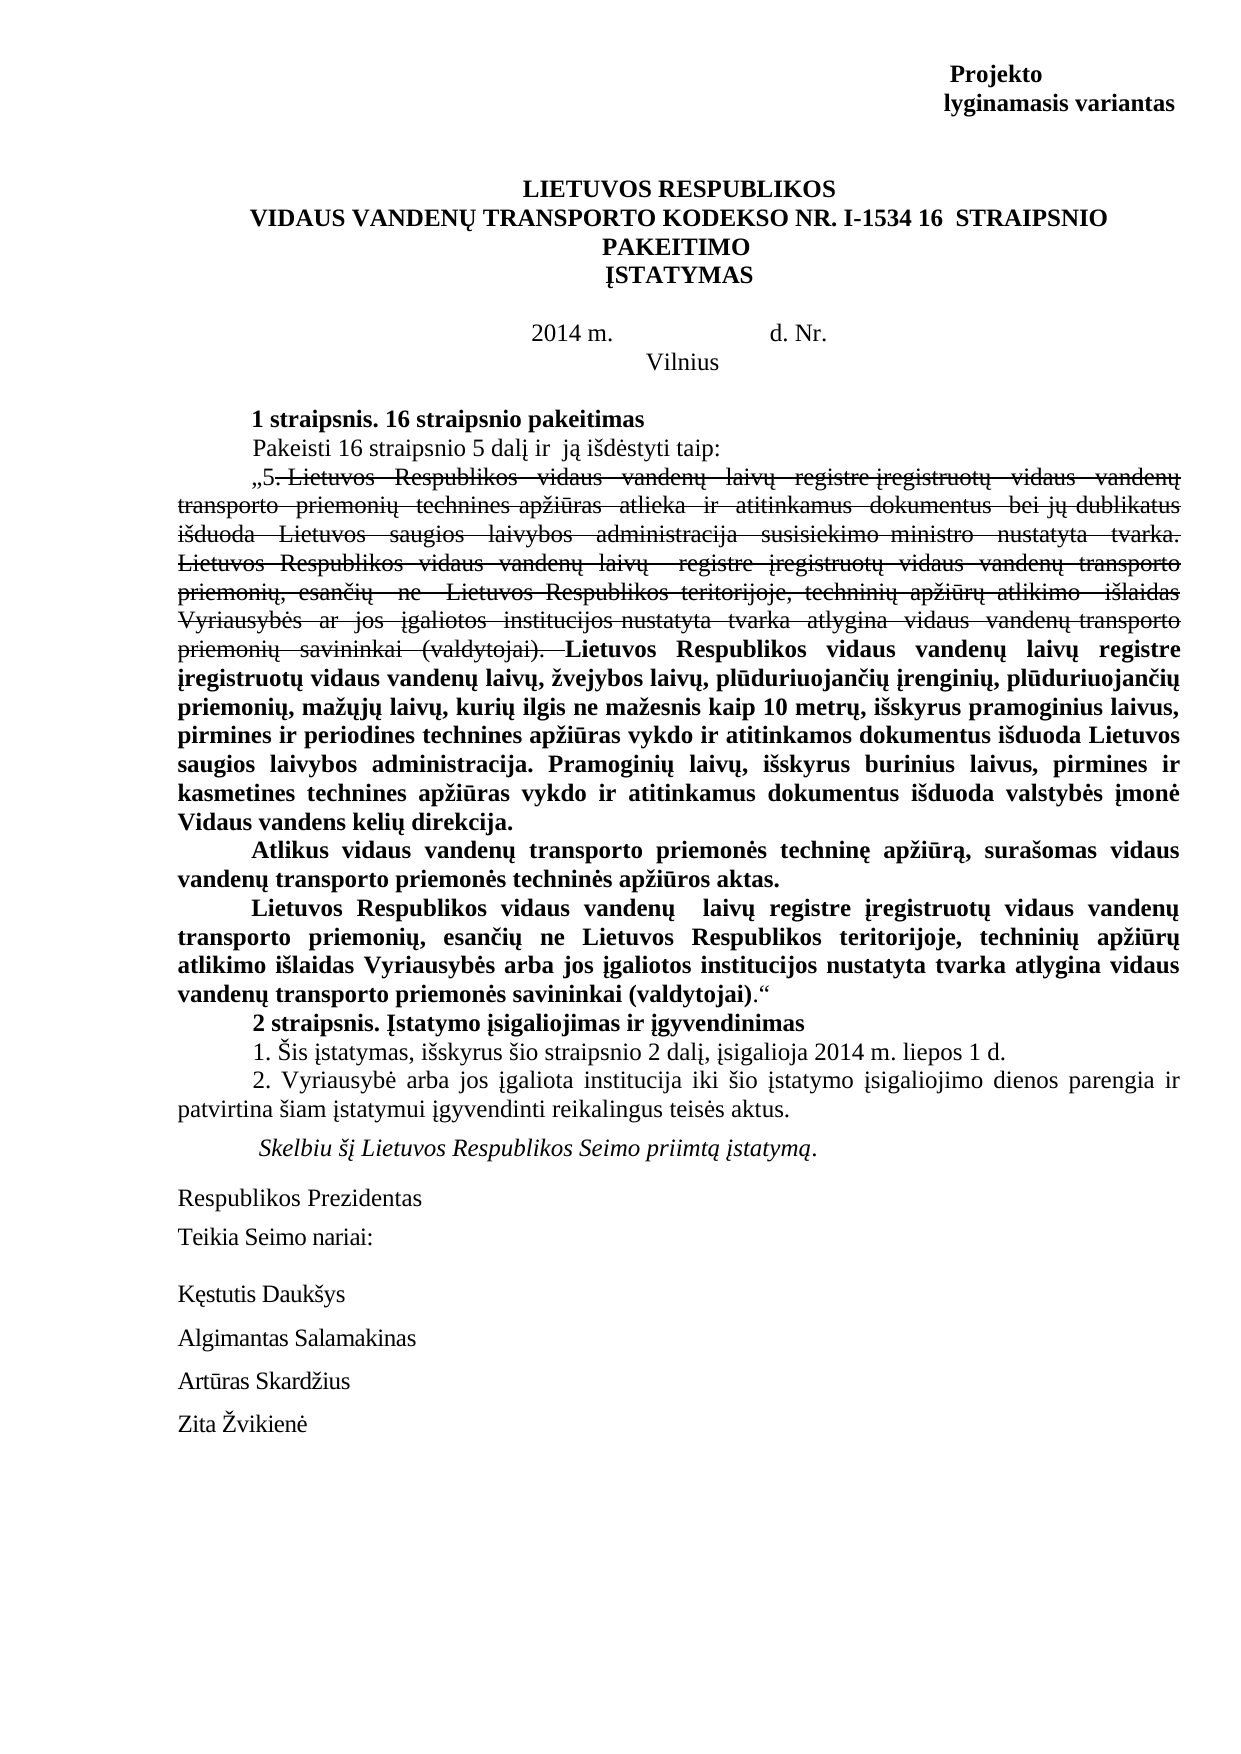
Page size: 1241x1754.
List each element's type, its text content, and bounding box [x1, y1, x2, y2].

text Projekto [717, 59, 1181, 88]
text Teikia Seimo nariai: [177, 1222, 1181, 1251]
text „5. Lietuvos Respublikos vidaus vandenų laivų registre įregistruotų vidaus vandenų transporto priemonių technines apžiūras atlieka ir atitinkamus dokumentus bei jų dublikatus išduoda Lietuvos saugios laivybos administracija susisiekimo ministro nustatyta tvarka. Lietuvos Respublikos vidaus vandenų laivų registre įregistruotų vidaus vandenų transporto priemonių, esančių ne Lietuvos Respublikos teritorijoje, techninių apžiūrų atlikimo išlaidas Vyriausybės ar jos įgaliotos institucijos nustatyta tvarka atlygina vidaus vandenų transporto priemonių savininkai (valdytojai). Lietuvos Respublikos vidaus vandenų laivų registre įregistruotų vidaus vandenų laivų, žvejybos laivų, plūduriuojančių įrenginių, plūduriuojančių priemonių, mažųjų laivų, kurių ilgis ne mažesnis kaip 10 metrų, išskyrus pramoginius laivus, pirmines ir periodines technines apžiūras vykdo ir atitinkamos dokumentus išduoda Lietuvos saugios laivybos administracija. Pramoginių laivų, išskyrus burinius laivus, pirmines ir kasmetines technines apžiūras vykdo ir atitinkamus dokumentus išduoda valstybės įmonė Vidaus vandens kelių direkcija. [177, 462, 1181, 506]
text „5. Lietuvos Respublikos vidaus vandenų laivų registre įregistruotų vidaus vandenų transporto priemonių technines apžiūras atlieka ir atitinkamus dokumentus bei jų dublikatus išduoda Lietuvos saugios laivybos administracija susisiekimo ministro nustatyta tvarka. Lietuvos Respublikos vidaus vandenų laivų registre įregistruotų vidaus vandenų transporto priemonių, esančių ne Lietuvos Respublikos teritorijoje, techninių apžiūrų atlikimo išlaidas Vyriausybės ar jos įgaliotos institucijos nustatyta tvarka atlygina vidaus vandenų transporto priemonių savininkai (valdytojai). Lietuvos Respublikos vidaus vandenų laivų registre įregistruotų vidaus vandenų laivų, žvejybos laivų, plūduriuojančių įrenginių, plūduriuojančių priemonių, mažųjų laivų, kurių ilgis ne mažesnis kaip 10 metrų, išskyrus pramoginius laivus, pirmines ir periodines technines apžiūras vykdo ir atitinkamos dokumentus išduoda Lietuvos saugios laivybos administracija. Pramoginių laivų, išskyrus burinius laivus, pirmines ir kasmetines technines apžiūras vykdo ir atitinkamus dokumentus išduoda valstybės įmonė Vidaus vandens kelių direkcija. [177, 622, 1181, 835]
text VIDAUS VANDENŲ TRANSPORTO KODEKSO NR. I-1534 16 STRAIPSNIO PAKEITIMO [177, 203, 1181, 260]
text Kęstutis Daukšys [177, 1279, 1181, 1308]
text „5. Lietuvos Respublikos vidaus vandenų laivų registre įregistruotų vidaus vandenų transporto priemonių technines apžiūras atlieka ir atitinkamus dokumentus bei jų dublikatus išduoda Lietuvos saugios laivybos administracija susisiekimo ministro nustatyta tvarka. Lietuvos Respublikos vidaus vandenų laivų registre įregistruotų vidaus vandenų transporto priemonių, esančių ne Lietuvos Respublikos teritorijoje, techninių apžiūrų atlikimo išlaidas Vyriausybės ar jos įgaliotos institucijos nustatyta tvarka atlygina vidaus vandenų transporto priemonių savininkai (valdytojai). Lietuvos Respublikos vidaus vandenų laivų registre įregistruotų vidaus vandenų laivų, žvejybos laivų, plūduriuojančių įrenginių, plūduriuojančių priemonių, mažųjų laivų, kurių ilgis ne mažesnis kaip 10 metrų, išskyrus pramoginius laivus, pirmines ir periodines technines apžiūras vykdo ir atitinkamos dokumentus išduoda Lietuvos saugios laivybos administracija. Pramoginių laivų, išskyrus burinius laivus, pirmines ir kasmetines technines apžiūras vykdo ir atitinkamus dokumentus išduoda valstybės įmonė Vidaus vandens kelių direkcija. [177, 536, 1181, 563]
text Zita Žvikienė [177, 1409, 1181, 1438]
text Artūras Skardžius [177, 1366, 1181, 1394]
text Atlikus vidaus vandenų transporto priemonės techninę apžiūrą, surašomas vidaus vandenų transporto priemonės techninės apžiūros aktas. [177, 835, 1181, 893]
text 2 straipsnis. Įstatymo įsigaliojimas ir įgyvendinimas [177, 1008, 1181, 1037]
text Vilnius [177, 347, 1181, 375]
text Skelbiu šį Lietuvos Respublikos Seimo priimtą įstatymą. [177, 1133, 1181, 1162]
text Pakeisti 16 straipsnio 5 dalį ir ją išdėstyti taip: [177, 433, 1181, 462]
text „5. Lietuvos Respublikos vidaus vandenų laivų registre įregistruotų vidaus vandenų transporto priemonių technines apžiūras atlieka ir atitinkamus dokumentus bei jų dublikatus išduoda Lietuvos saugios laivybos administracija susisiekimo ministro nustatyta tvarka. Lietuvos Respublikos vidaus vandenų laivų registre įregistruotų vidaus vandenų transporto priemonių, esančių ne Lietuvos Respublikos teritorijoje, techninių apžiūrų atlikimo išlaidas Vyriausybės ar jos įgaliotos institucijos nustatyta tvarka atlygina vidaus vandenų transporto priemonių savininkai (valdytojai). Lietuvos Respublikos vidaus vandenų laivų registre įregistruotų vidaus vandenų laivų, žvejybos laivų, plūduriuojančių įrenginių, plūduriuojančių priemonių, mažųjų laivų, kurių ilgis ne mažesnis kaip 10 metrų, išskyrus pramoginius laivus, pirmines ir periodines technines apžiūras vykdo ir atitinkamos dokumentus išduoda Lietuvos saugios laivybos administracija. Pramoginių laivų, išskyrus burinius laivus, pirmines ir kasmetines technines apžiūras vykdo ir atitinkamus dokumentus išduoda valstybės įmonė Vidaus vandens kelių direkcija. [177, 564, 1181, 621]
text Algimantas Salamakinas [177, 1323, 1181, 1351]
text 1. Šis įstatymas, išskyrus šio straipsnio 2 dalį, įsigalioja 2014 m. liepos 1 d. [177, 1037, 1181, 1065]
text LIETUVOS RESPUBLIKOS [177, 174, 1181, 203]
text 1 straipsnis. 16 straipsnio pakeitimas [177, 404, 1181, 433]
text 2. Vyriausybė arba jos įgaliota institucija iki šio įstatymo įsigaliojimo dienos parengia ir patvirtina šiam įstatymui įgyvendinti reikalingus teisės aktus. [177, 1065, 1181, 1123]
text 2014 m. d. Nr. [177, 318, 1181, 347]
text Respublikos Prezidentas [177, 1183, 1181, 1212]
text „5. Lietuvos Respublikos vidaus vandenų laivų registre įregistruotų vidaus vandenų transporto priemonių technines apžiūras atlieka ir atitinkamus dokumentus bei jų dublikatus išduoda Lietuvos saugios laivybos administracija susisiekimo ministro nustatyta tvarka. Lietuvos Respublikos vidaus vandenų laivų registre įregistruotų vidaus vandenų transporto priemonių, esančių ne Lietuvos Respublikos teritorijoje, techninių apžiūrų atlikimo išlaidas Vyriausybės ar jos įgaliotos institucijos nustatyta tvarka atlygina vidaus vandenų transporto priemonių savininkai (valdytojai). Lietuvos Respublikos vidaus vandenų laivų registre įregistruotų vidaus vandenų laivų, žvejybos laivų, plūduriuojančių įrenginių, plūduriuojančių priemonių, mažųjų laivų, kurių ilgis ne mažesnis kaip 10 metrų, išskyrus pramoginius laivus, pirmines ir periodines technines apžiūras vykdo ir atitinkamos dokumentus išduoda Lietuvos saugios laivybos administracija. Pramoginių laivų, išskyrus burinius laivus, pirmines ir kasmetines technines apžiūras vykdo ir atitinkamus dokumentus išduoda valstybės įmonė Vidaus vandens kelių direkcija. [177, 507, 1181, 535]
text lyginamasis variantas [717, 88, 1181, 117]
text ĮSTATYMAS [177, 260, 1181, 289]
text Lietuvos Respublikos vidaus vandenų laivų registre įregistruotų vidaus vandenų transporto priemonių, esančių ne Lietuvos Respublikos teritorijoje, techninių apžiūrų atlikimo išlaidas Vyriausybės arba jos įgaliotos institucijos nustatyta tvarka atlygina vidaus vandenų transporto priemonės savininkai (valdytojai).“ [177, 893, 1181, 1008]
